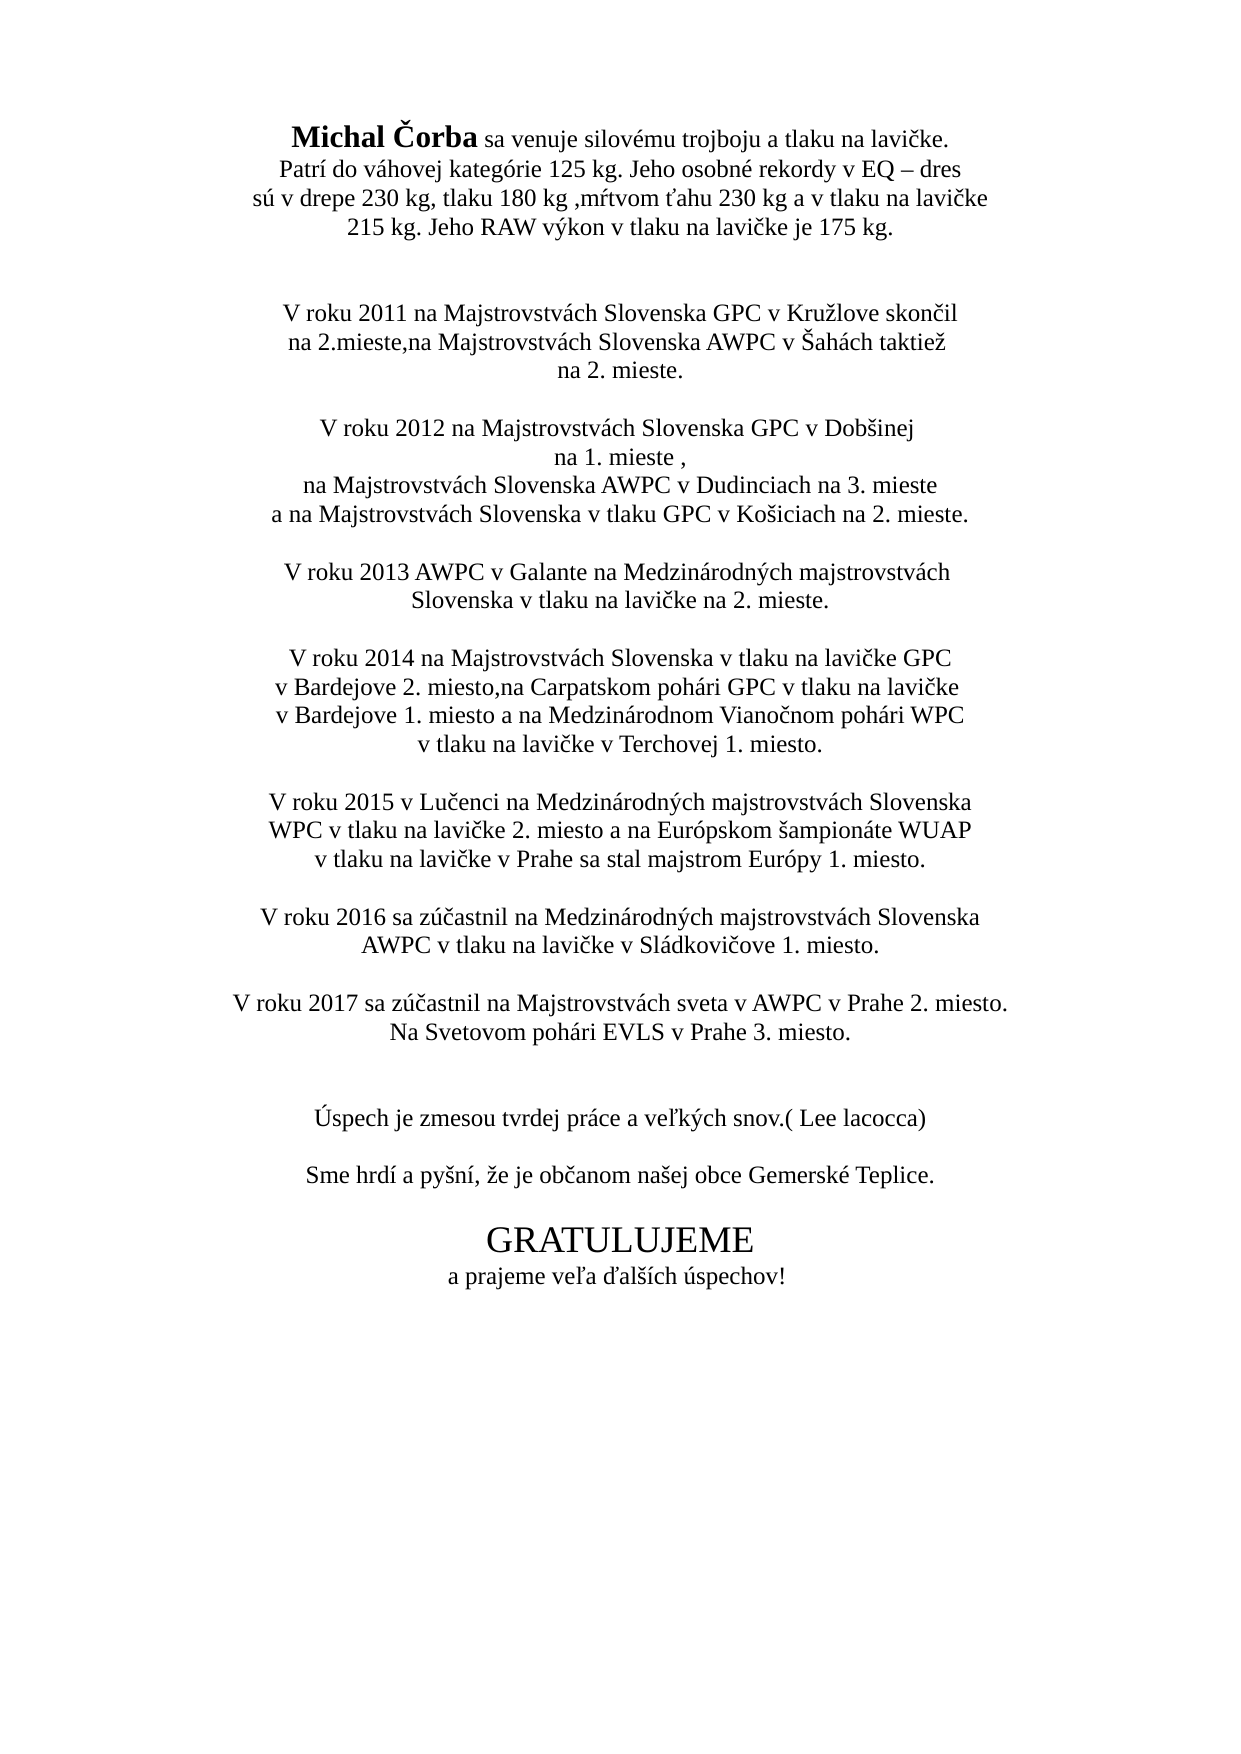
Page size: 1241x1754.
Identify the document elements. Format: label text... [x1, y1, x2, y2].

text na 2. mieste. [118, 355, 1122, 384]
text GRATULUJEME [118, 1218, 1122, 1261]
text Slovenska v tlaku na lavičke na 2. mieste. [118, 585, 1122, 614]
text AWPC v tlaku na lavičke v Sládkovičove 1. miesto. [118, 930, 1122, 959]
text v tlaku na lavičke v Terchovej 1. miesto. [118, 729, 1122, 758]
text Patrí do váhovej kategórie 125 kg. Jeho osobné rekordy v EQ – dres [118, 154, 1122, 183]
text na 1. mieste , [118, 442, 1122, 470]
text Michal Čorba sa venuje silovému trojboju a tlaku na lavičke. [118, 118, 1122, 154]
text Úspech je zmesou tvrdej práce a veľkých snov.( Lee lacocca) [118, 1103, 1122, 1132]
text v Bardejove 1. miesto a na Medzinárodnom Vianočnom pohári WPC [118, 700, 1122, 729]
text V roku 2017 sa zúčastnil na Majstrovstvách sveta v AWPC v Prahe 2. miesto. [118, 988, 1122, 1017]
text na Majstrovstvách Slovenska AWPC v Dudinciach na 3. mieste [118, 470, 1122, 499]
text WPC v tlaku na lavičke 2. miesto a na Európskom šampionáte WUAP [118, 815, 1122, 844]
text V roku 2014 na Majstrovstvách Slovenska v tlaku na lavičke GPC [118, 643, 1122, 672]
text sú v drepe 230 kg, tlaku 180 kg ,mŕtvom ťahu 230 kg a v tlaku na lavičke [118, 183, 1122, 212]
text v tlaku na lavičke v Prahe sa stal majstrom Európy 1. miesto. [118, 844, 1122, 873]
text V roku 2012 na Majstrovstvách Slovenska GPC v Dobšinej [118, 413, 1122, 442]
text a prajeme veľa ďalších úspechov! [118, 1261, 1122, 1290]
text V roku 2013 AWPC v Galante na Medzinárodných majstrovstvách [118, 557, 1122, 585]
text V roku 2016 sa zúčastnil na Medzinárodných majstrovstvách Slovenska [118, 902, 1122, 930]
text Na Svetovom pohári EVLS v Prahe 3. miesto. [118, 1017, 1122, 1045]
text na 2.mieste,na Majstrovstvách Slovenska AWPC v Šahách taktiež [118, 327, 1122, 355]
text V roku 2011 na Majstrovstvách Slovenska GPC v Kružlove skončil [118, 298, 1122, 327]
text V roku 2015 v Lučenci na Medzinárodných majstrovstvách Slovenska [118, 787, 1122, 815]
text v Bardejove 2. miesto,na Carpatskom pohári GPC v tlaku na lavičke [118, 672, 1122, 700]
text Sme hrdí a pyšní, že je občanom našej obce Gemerské Teplice. [118, 1160, 1122, 1189]
text a na Majstrovstvách Slovenska v tlaku GPC v Košiciach na 2. mieste. [118, 499, 1122, 528]
text 215 kg. Jeho RAW výkon v tlaku na lavičke je 175 kg. [118, 212, 1122, 240]
